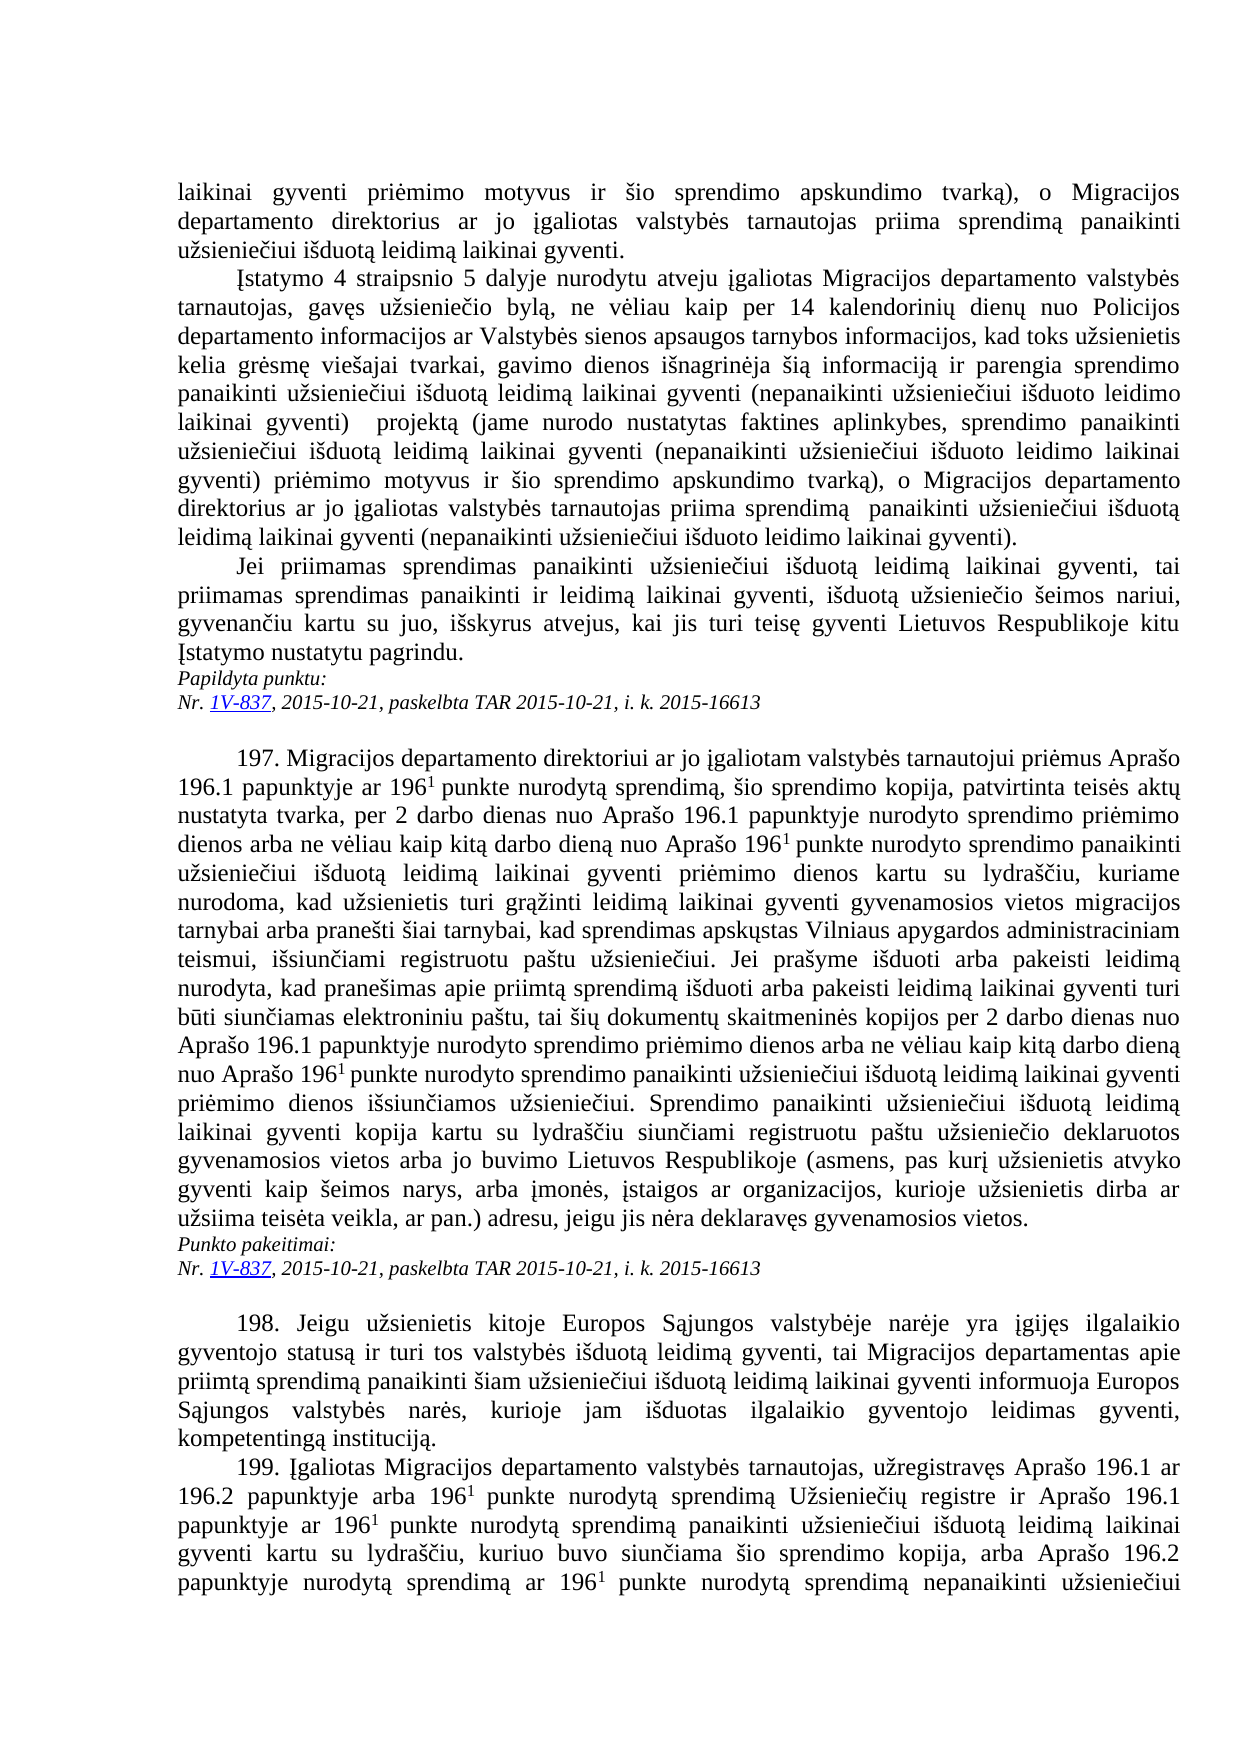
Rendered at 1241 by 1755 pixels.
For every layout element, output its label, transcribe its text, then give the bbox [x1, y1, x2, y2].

text Punkto pakeitimai: [177, 1232, 1181, 1256]
text Papildyta punktu: [177, 666, 1181, 690]
text 198. Jeigu užsienietis kitoje Europos Sąjungos valstybėje narėje yra įgijęs ilgalaikio gyventojo statusą ir turi tos valstybės išduotą leidimą gyventi, tai Migracijos departamentas apie priimtą sprendimą panaikinti šiam užsieniečiui išduotą leidimą laikinai gyventi informuoja Europos Sąjungos valstybės narės, kurioje jam išduotas ilgalaikio gyventojo leidimas gyventi, kompetentingą instituciją. [177, 1308, 1181, 1452]
text Nr. 1V-837, 2015-10-21, paskelbta TAR 2015-10-21, i. k. 2015-16613 [177, 690, 1181, 714]
text 197. Migracijos departamento direktoriui ar jo įgaliotam valstybės tarnautojui priėmus Aprašo 196.1 papunktyje ar 1961 punkte nurodytą sprendimą, šio sprendimo kopija, patvirtinta teisės aktų nustatyta tvarka, per 2 darbo dienas nuo Aprašo 196.1 papunktyje nurodyto sprendimo priėmimo dienos arba ne vėliau kaip kitą darbo dieną nuo Aprašo 1961 punkte nurodyto sprendimo panaikinti užsieniečiui išduotą leidimą laikinai gyventi priėmimo dienos kartu su lydraščiu, kuriame nurodoma, kad užsienietis turi grąžinti leidimą laikinai gyventi gyvenamosios vietos migracijos tarnybai arba pranešti šiai tarnybai, kad sprendimas apskųstas Vilniaus apygardos administraciniam teismui, išsiunčiami registruotu paštu užsieniečiui. Jei prašyme išduoti arba pakeisti leidimą nurodyta, kad pranešimas apie priimtą sprendimą išduoti arba pakeisti leidimą laikinai gyventi turi būti siunčiamas elektroniniu paštu, tai šių dokumentų skaitmeninės kopijos per 2 darbo dienas nuo Aprašo 196.1 papunktyje nurodyto sprendimo priėmimo dienos arba ne vėliau kaip kitą darbo dieną nuo Aprašo 1961 punkte nurodyto sprendimo panaikinti užsieniečiui išduotą leidimą laikinai gyventi priėmimo dienos išsiunčiamos užsieniečiui. Sprendimo panaikinti užsieniečiui išduotą leidimą laikinai gyventi kopija kartu su lydraščiu siunčiami registruotu paštu užsieniečio deklaruotos gyvenamosios vietos arba jo buvimo Lietuvos Respublikoje (asmens, pas kurį užsienietis atvyko gyventi kaip šeimos narys, arba įmonės, įstaigos ar organizacijos, kurioje užsienietis dirba ar užsiima teisėta veikla, ar pan.) adresu, jeigu jis nėra deklaravęs gyvenamosios vietos. [177, 743, 1181, 1232]
text Įstatymo 4 straipsnio 5 dalyje nurodytu atveju įgaliotas Migracijos departamento valstybės tarnautojas, gavęs užsieniečio bylą, ne vėliau kaip per 14 kalendorinių dienų nuo Policijos departamento informacijos ar Valstybės sienos apsaugos tarnybos informacijos, kad toks užsienietis kelia grėsmę viešajai tvarkai, gavimo dienos išnagrinėja šią informaciją ir parengia sprendimo panaikinti užsieniečiui išduotą leidimą laikinai gyventi (nepanaikinti užsieniečiui išduoto leidimo laikinai gyventi) projektą (jame nurodo nustatytas faktines aplinkybes, sprendimo panaikinti užsieniečiui išduotą leidimą laikinai gyventi (nepanaikinti užsieniečiui išduoto leidimo laikinai gyventi) priėmimo motyvus ir šio sprendimo apskundimo tvarką), o Migracijos departamento direktorius ar jo įgaliotas valstybės tarnautojas priima sprendimą panaikinti užsieniečiui išduotą leidimą laikinai gyventi (nepanaikinti užsieniečiui išduoto leidimo laikinai gyventi). [177, 263, 1181, 551]
text laikinai gyventi priėmimo motyvus ir šio sprendimo apskundimo tvarką), o Migracijos departamento direktorius ar jo įgaliotas valstybės tarnautojas priima sprendimą panaikinti užsieniečiui išduotą leidimą laikinai gyventi. [177, 177, 1181, 263]
text Jei priimamas sprendimas panaikinti užsieniečiui išduotą leidimą laikinai gyventi, tai priimamas sprendimas panaikinti ir leidimą laikinai gyventi, išduotą užsieniečio šeimos nariui, gyvenančiu kartu su juo, išskyrus atvejus, kai jis turi teisę gyventi Lietuvos Respublikoje kitu Įstatymo nustatytu pagrindu. [177, 551, 1181, 666]
text 199. Įgaliotas Migracijos departamento valstybės tarnautojas, užregistravęs Aprašo 196.1 ar 196.2 papunktyje arba 1961 punkte nurodytą sprendimą Užsieniečių registre ir Aprašo 196.1 papunktyje ar 1961 punkte nurodytą sprendimą panaikinti užsieniečiui išduotą leidimą laikinai gyventi kartu su lydraščiu, kuriuo buvo siunčiama šio sprendimo kopija, arba Aprašo 196.2 papunktyje nurodytą sprendimą ar 1961 punkte nurodytą sprendimą nepanaikinti užsieniečiui [177, 1452, 1181, 1596]
text Nr. 1V-837, 2015-10-21, paskelbta TAR 2015-10-21, i. k. 2015-16613 [177, 1256, 1181, 1280]
